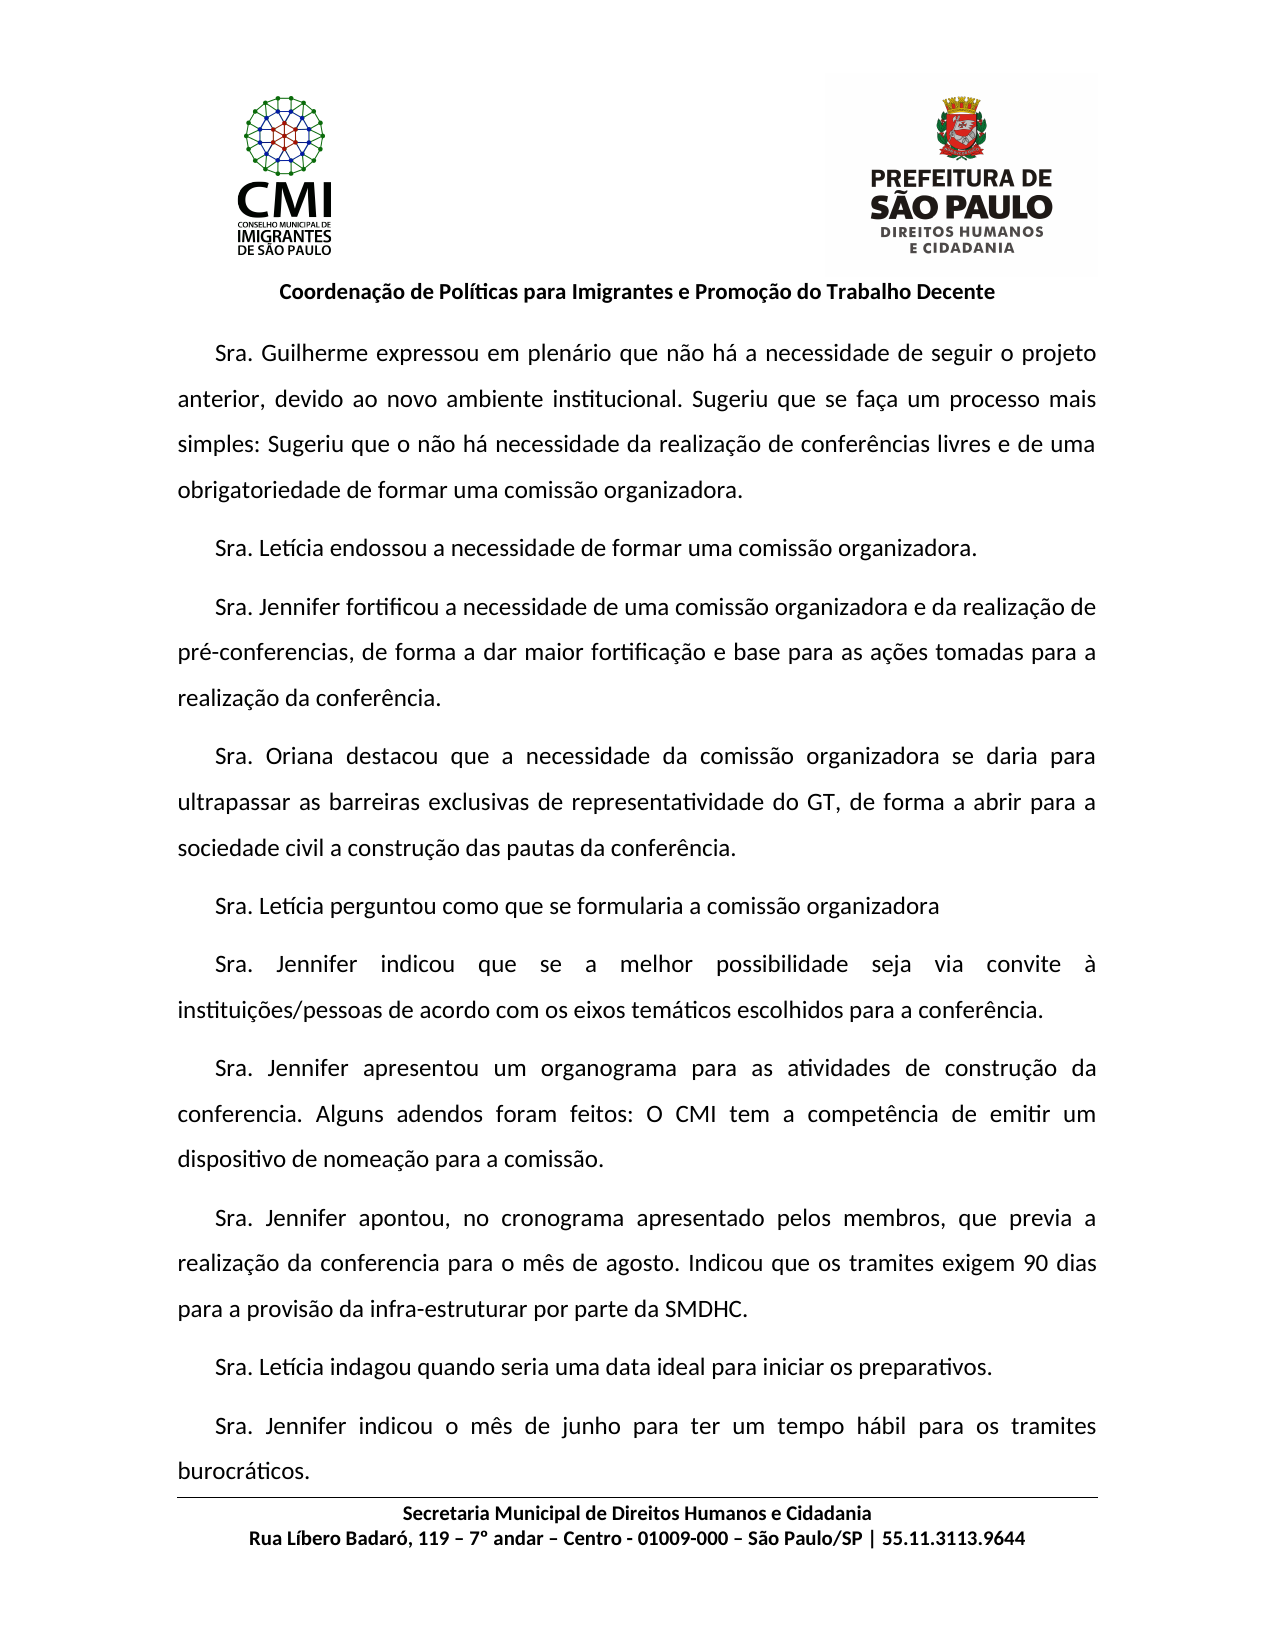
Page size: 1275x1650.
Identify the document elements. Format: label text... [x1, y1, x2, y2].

text Sra. Letícia perguntou como que se formularia a comissão organizadora [177, 890, 1098, 921]
text Sra. Oriana destacou que a necessidade da comissão organizadora se daria para ultrapassar as barreiras exclusivas de representatividade do GT, de forma a abrir para a sociedade civil a construção das pautas da conferência. [177, 740, 1098, 862]
text Sra. Jennifer fortificou a necessidade de uma comissão organizadora e da realização de pré-conferencias, de forma a dar maior fortificação e base para as ações tomadas para a realização da conferência. [177, 591, 1098, 713]
text Sra. Letícia endossou a necessidade de formar uma comissão organizadora. [177, 532, 1098, 563]
picture [825, 73, 1098, 277]
text Sra. Jennifer indicou que se a melhor possibilidade seja via convite à instituições/pessoas de acordo com os eixos temáticos escolhidos para a conferência. [177, 948, 1098, 1024]
text Sra. Guilherme expressou em plenário que não há a necessidade de seguir o projeto anterior, devido ao novo ambiente institucional. Sugeriu que se faça um processo mais simples: Sugeriu que o não há necessidade da realização de conferências livres e de uma obrigatoriedade de formar uma comissão organizadora. [177, 337, 1098, 505]
picture [197, 87, 372, 262]
text Sra. Letícia indagou quando seria uma data ideal para iniciar os preparativos. [177, 1352, 1098, 1382]
text Sra. Jennifer apontou, no cronograma apresentado pelos membros, que previa a realização da conferencia para o mês de agosto. Indicou que os tramites exigem 90 dias para a provisão da infra-estruturar por parte da SMDHC. [177, 1202, 1098, 1324]
text Sra. Jennifer indicou o mês de junho para ter um tempo hábil para os tramites burocráticos. [177, 1410, 1098, 1486]
text Sra. Jennifer apresentou um organograma para as atividades de construção da conferencia. Alguns adendos foram feitos: O CMI tem a competência de emitir um dispositivo de nomeação para a comissão. [177, 1052, 1098, 1174]
